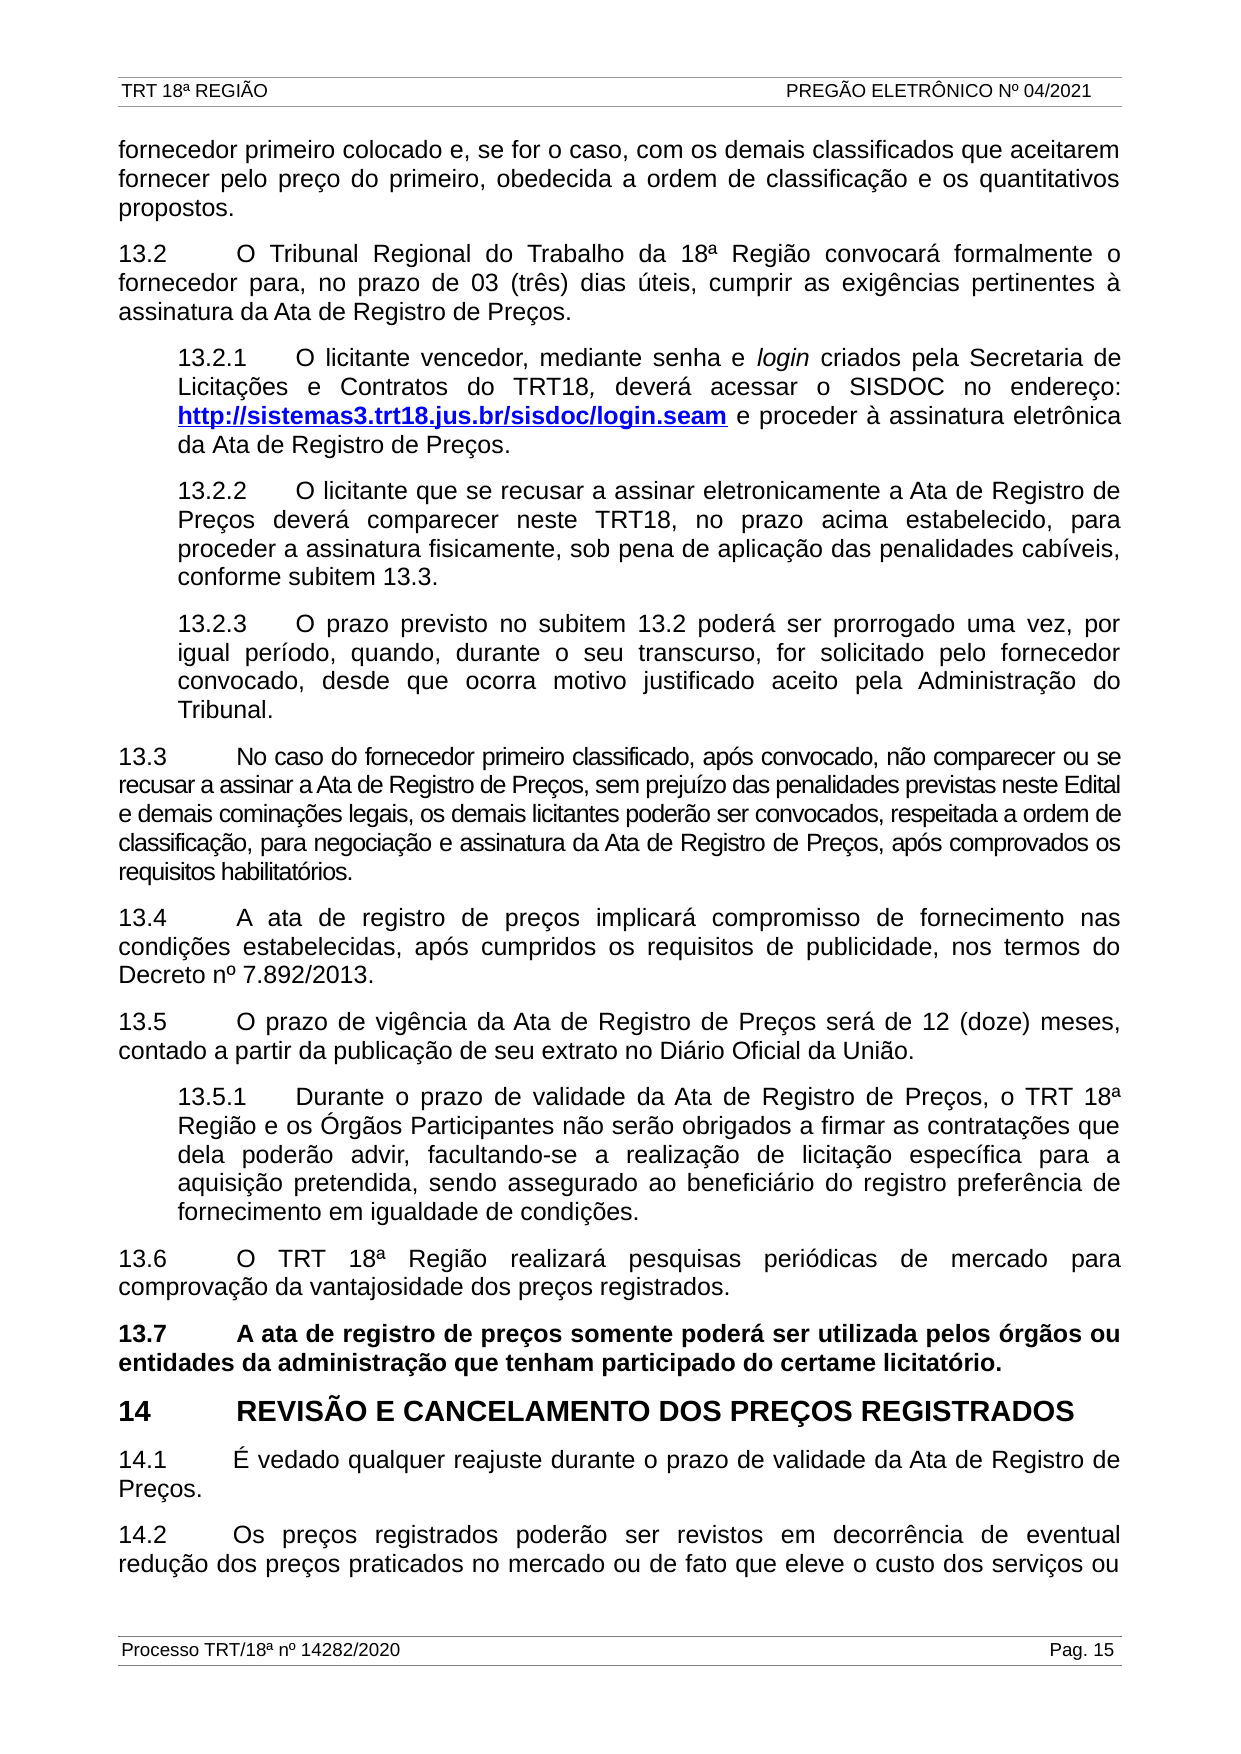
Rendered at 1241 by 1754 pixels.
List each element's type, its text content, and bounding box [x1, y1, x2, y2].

text 13.5.1 Durante o prazo de validade da Ata de Registro de Preços, o TRT 18ª Região e os Órgãos Participantes não serão obrigados a firmar as contratações que dela poderão advir, facultando-se a realização de licitação específica para a aquisição pretendida, sendo assegurado ao beneficiário do registro preferência de fornecimento em igualdade de condições. [177, 1082, 1122, 1226]
text 14.1 É vedado qualquer reajuste durante o prazo de validade da Ata de Registro de Preços. [118, 1445, 1122, 1503]
text 14 REVISÃO E CANCELAMENTO DOS PREÇOS REGISTRADOS [118, 1394, 1122, 1428]
text 14.2 Os preços registrados poderão ser revistos em decorrência de eventual redução dos preços praticados no mercado ou de fato que eleve o custo dos serviços ou [118, 1521, 1122, 1578]
text 13.3 No caso do fornecedor primeiro classificado, após convocado, não comparecer ou se recusar a assinar a Ata de Registro de Preços, sem prejuízo das penalidades previstas neste Edital e demais cominações legais, os demais licitantes poderão ser convocados, respeitada a ordem de classificação, para negociação e assinatura da Ata de Registro de Preços, após comprovados os requisitos habilitatórios. [118, 742, 1122, 885]
list 13.2.3 O prazo previsto no subitem 13.2 poderá ser prorrogado uma vez, por igual período, quando, durante o seu transcurso, for solicitado pelo fornecedor convocado, desde que ocorra motivo justificado aceito pela Administração do Tribunal. [177, 609, 1122, 724]
list 13.2.2 O licitante que se recusar a assinar eletronicamente a Ata de Registro de Preços deverá comparecer neste TRT18, no prazo acima estabelecido, para proceder a assinatura fisicamente, sob pena de aplicação das penalidades cabíveis, conforme subitem 13.3. [177, 476, 1122, 591]
text 13.2 O Tribunal Regional do Trabalho da 18ª Região convocará formalmente o fornecedor para, no prazo de 03 (três) dias úteis, cumprir as exigências pertinentes à assinatura da Ata de Registro de Preços. [118, 239, 1122, 326]
text 13.4 A ata de registro de preços implicará compromisso de fornecimento nas condições estabelecidas, após cumpridos os requisitos de publicidade, nos termos do Decreto nº 7.892/2013. [118, 903, 1122, 989]
text 13.5 O prazo de vigência da Ata de Registro de Preços será de 12 (doze) meses, contado a partir da publicação de seu extrato no Diário Oficial da União. [118, 1007, 1122, 1064]
text 13.7 A ata de registro de preços somente poderá ser utilizada pelos órgãos ou entidades da administração que tenham participado do certame licitatório. [118, 1319, 1122, 1376]
text fornecedor primeiro colocado e, se for o caso, com os demais classificados que aceitarem fornecer pelo preço do primeiro, obedecida a ordem de classificação e os quantitativos propostos. [118, 136, 1122, 222]
text 13.2.1 O licitante vencedor, mediante senha e login criados pela Secretaria de Licitações e Contratos do TRT18, deverá acessar o SISDOC no endereço: http://sistemas3.trt18.jus.br/sisdoc/login.seam e proceder à assinatura eletrônica da Ata de Registro de Preços. [177, 343, 1122, 458]
text 13.6 O TRT 18ª Região realizará pesquisas periódicas de mercado para comprovação da vantajosidade dos preços registrados. [118, 1244, 1122, 1301]
